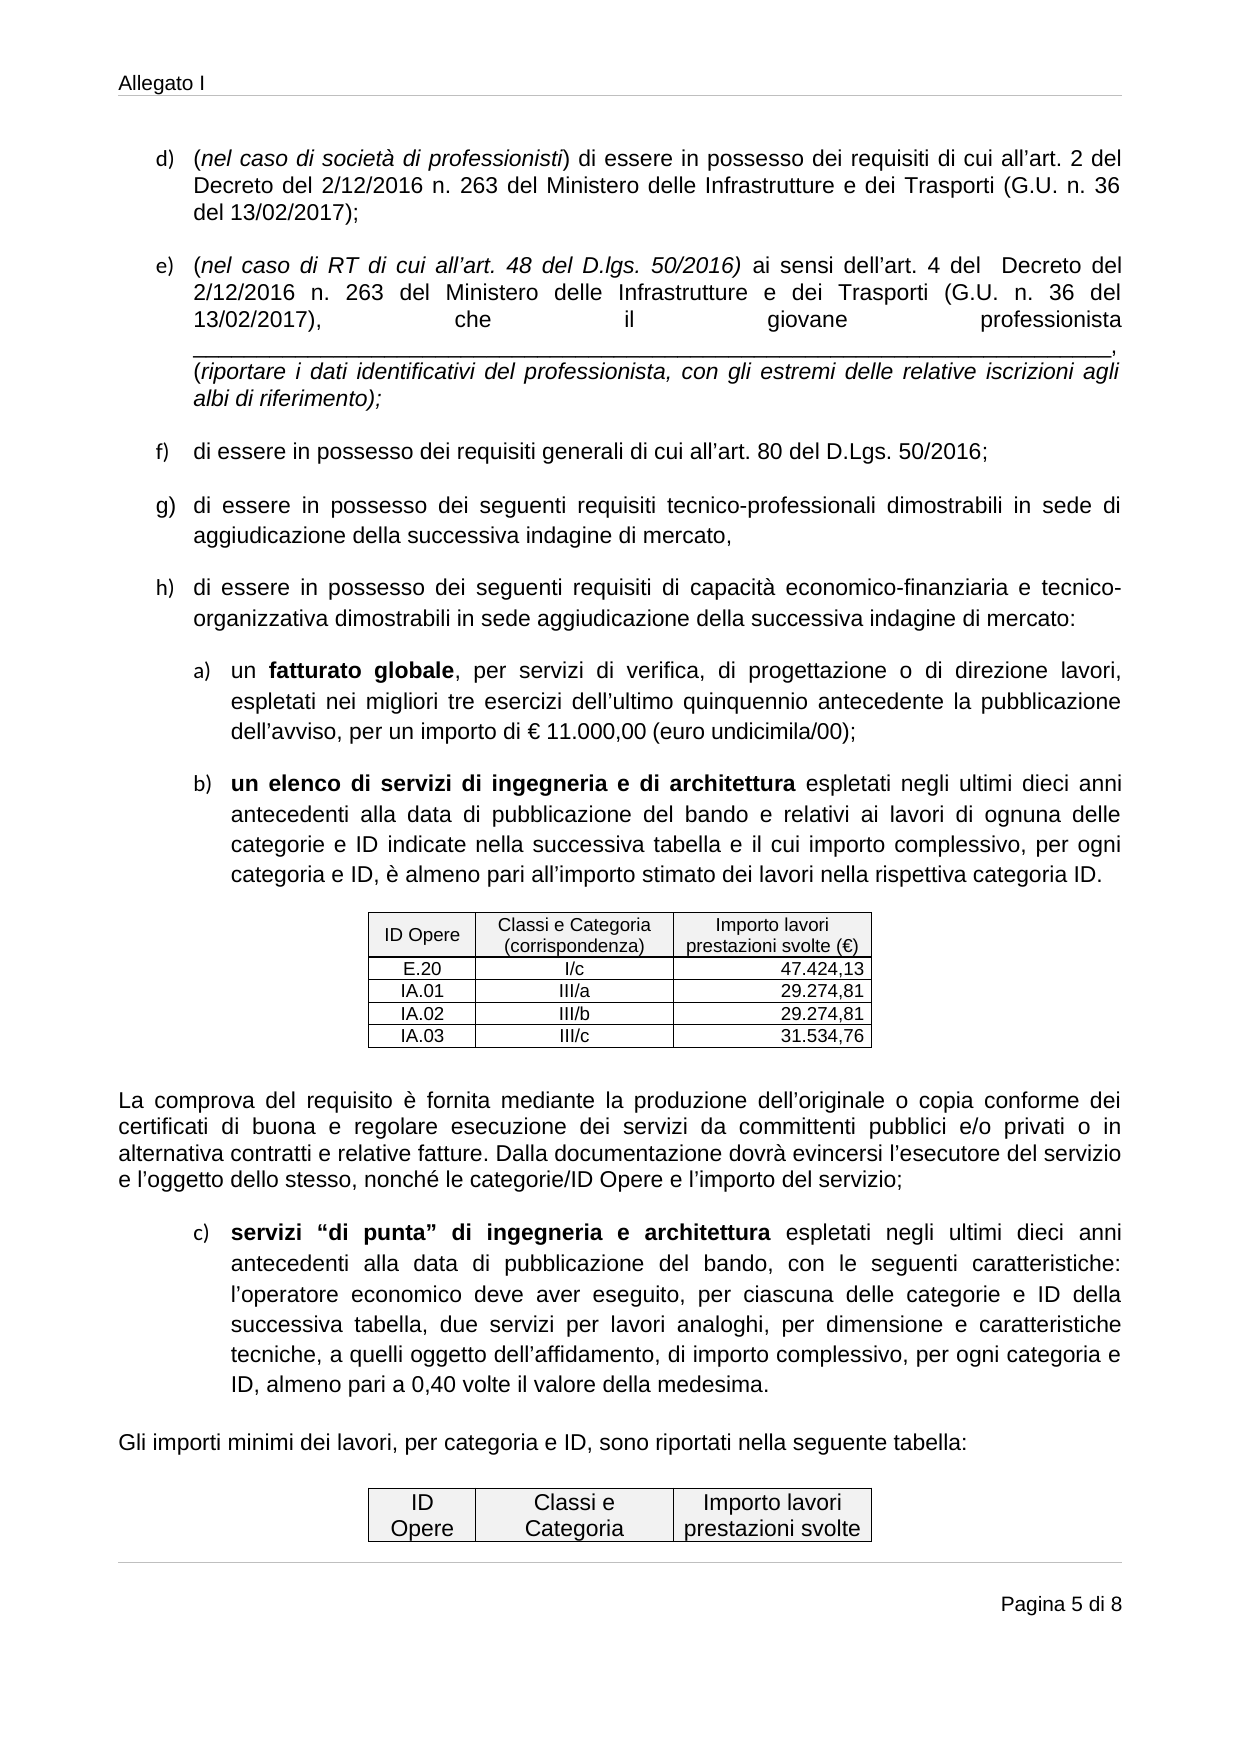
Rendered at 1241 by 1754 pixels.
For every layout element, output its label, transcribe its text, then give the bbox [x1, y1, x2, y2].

table_cell I/c [476, 958, 673, 979]
list servizi “di punta” di ingegneria e architettura espletati negli ultimi dieci anni antecedenti alla data di pubblicazione del bando, con le seguenti caratteristiche: l’operatore economico deve aver eseguito, per ciascuna delle categorie e ID della successiva tabella, due servizi per lavori analoghi, per dimensione e caratteristiche tecniche, a quelli oggetto dell’affidamento, di importo complessivo, per ogni categoria e ID, almeno pari a 0,40 volte il valore della medesima. [193, 1218, 1122, 1398]
table_cell 29.274,81 [674, 1003, 871, 1024]
list un elenco di servizi di ingegneria e di architettura espletati negli ultimi dieci anni antecedenti alla data di pubblicazione del bando e relativi ai lavori di ognuna delle categorie e ID indicate nella successiva tabella e il cui importo complessivo, per ogni categoria e ID, è almeno pari all’importo stimato dei lavori nella rispettiva categoria ID. [193, 769, 1122, 888]
list di essere in possesso dei seguenti requisiti tecnico-professionali dimostrabili in sede di aggiudicazione della successiva indagine di mercato, [156, 492, 1122, 548]
list di essere in possesso dei seguenti requisiti di capacità economico-finanziaria e tecnico-organizzativa dimostrabili in sede aggiudicazione della successiva indagine di mercato: [156, 573, 1122, 631]
table_cell III/b [476, 1003, 673, 1024]
list un fatturato globale, per servizi di verifica, di progettazione o di direzione lavori, espletati nei migliori tre esercizi dell’ultimo quinquennio antecedente la pubblicazione dell’avviso, per un importo di € 11.000,00 (euro undicimila/00); [193, 656, 1122, 744]
table_header ID Opere [369, 913, 475, 956]
list (nel caso di società di professionisti) di essere in possesso dei requisiti di cui all’art. 2 del Decreto del 2/12/2016 n. 263 del Ministero delle Infrastrutture e dei Trasporti (G.U. n. 36 del 13/02/2017); [156, 144, 1122, 225]
table_cell III/c [476, 1025, 673, 1047]
table_cell 47.424,13 [674, 958, 871, 979]
table_header Importo lavori prestazioni svolte [674, 1489, 871, 1541]
table_cell IA.01 [369, 980, 475, 1002]
table_cell 29.274,81 [674, 980, 871, 1002]
table_cell 31.534,76 [674, 1025, 871, 1047]
list (nel caso di RT di cui all’art. 48 del D.lgs. 50/2016) ai sensi dell’art. 4 del Decreto del 2/12/2016 n. 263 del Ministero delle Infrastrutture e dei Trasporti (G.U. n. 36 del 13/02/2017), che il giovane professionista ________________________________________________________________________­­­­, (riportare i dati identificativi del professionista, con gli estremi delle relative iscrizioni agli albi di riferimento); [156, 251, 1122, 411]
table_header Classi e Categoria [476, 1489, 673, 1541]
table_header Classi e Categoria (corrispondenza) [476, 913, 673, 956]
list di essere in possesso dei requisiti generali di cui all’art. 80 del D.Lgs. 50/2016; [156, 437, 1122, 465]
table_cell E.20 [369, 958, 475, 979]
table_header Importo lavori prestazioni svolte (€) [674, 913, 871, 956]
table_cell IA.03 [369, 1025, 475, 1047]
text Gli importi minimi dei lavori, per categoria e ID, sono riportati nella seguente tabella: [118, 1428, 1122, 1455]
text La comprova del requisito è fornita mediante la produzione dell’originale o copia conforme dei certificati di buona e regolare esecuzione dei servizi da committenti pubblici e/o privati o in alternativa contratti e relative fatture. Dalla documentazione dovrà evincersi l’esecutore del servizio e l’oggetto dello stesso, nonché le categorie/ID Opere e l’importo del servizio; [118, 1087, 1122, 1192]
table_cell III/a [476, 980, 673, 1002]
table_cell IA.02 [369, 1003, 475, 1024]
table_header ID Opere [369, 1489, 475, 1541]
